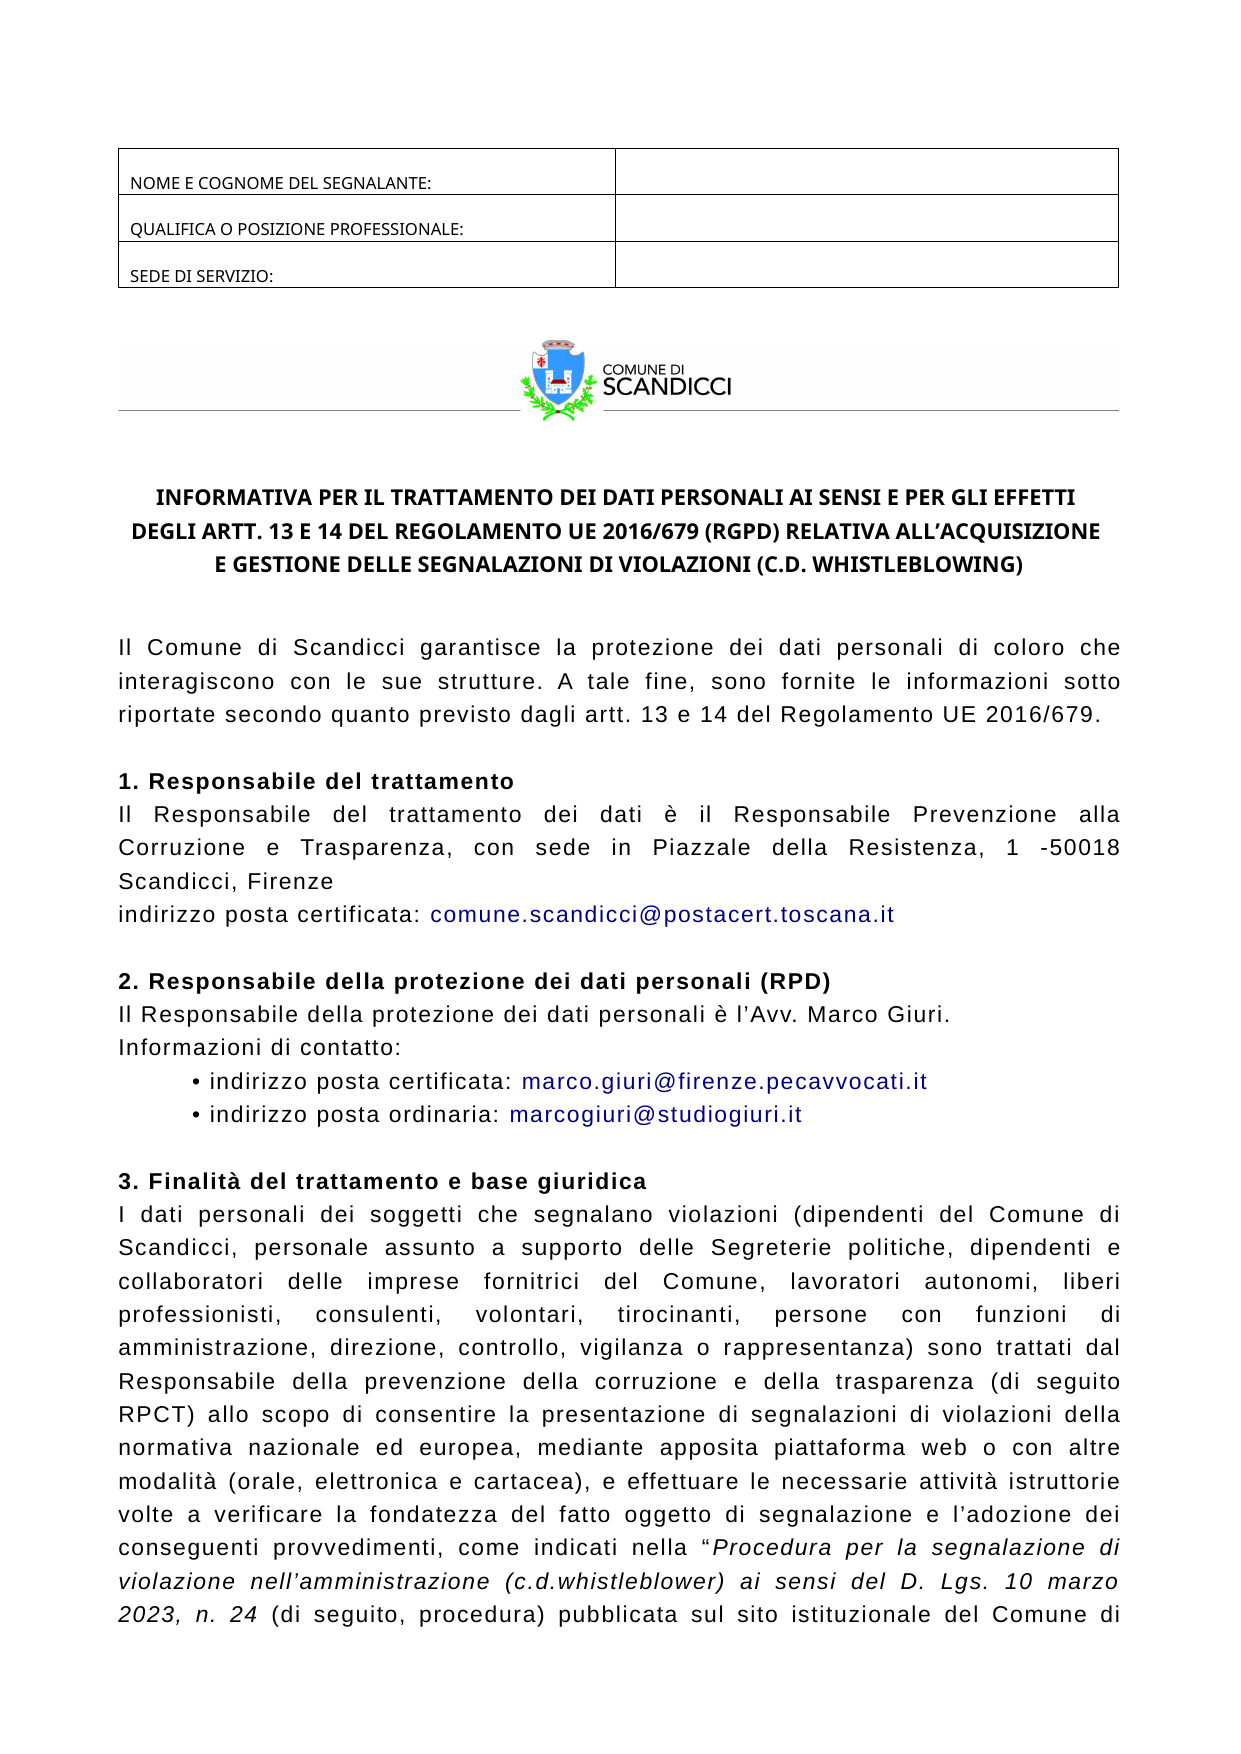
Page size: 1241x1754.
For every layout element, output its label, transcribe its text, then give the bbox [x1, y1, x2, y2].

text E GESTIONE DELLE SEGNALAZIONI DI VIOLAZIONI (C.D. WHISTLEBLOWING) [118, 546, 1120, 579]
text 2. Responsabile della protezione dei dati personali (RPD) [118, 962, 1122, 996]
table_header NOME E COGNOME DEL SEGNALANTE: [119, 149, 615, 194]
text I dati personali dei soggetti che segnalano violazioni (dipendenti del Comune di Scandicci, personale assunto a supporto delle Segreterie politiche, dipendenti e collaboratori delle imprese fornitrici del Comune, lavoratori autonomi, liberi professionisti, consulenti, volontari, tirocinanti, persone con funzioni di amministrazione, direzione, controllo, vigilanza o rappresentanza) sono trattati dal Responsabile della prevenzione della corruzione e della trasparenza (di seguito RPCT) allo scopo di consentire la presentazione di segnalazioni di violazioni della normativa nazionale ed europea, mediante apposita piattaforma web o con altre modalità (orale, elettronica e cartacea), e effettuare le necessarie attività istruttorie volte a verificare la fondatezza del fatto oggetto di segnalazione e l’adozione dei conseguenti provvedimenti, come indicati nella “Procedura per la segnalazione di violazione nell’amministrazione (c.d.whistleblower) ai sensi del D. Lgs. 10 marzo 2023, n. 24 (di seguito, procedura) pubblicata sul sito istituzionale del Comune di [118, 1196, 1122, 1629]
table_cell [616, 242, 1118, 287]
text INFORMATIVA PER IL TRATTAMENTO DEI DATI PERSONALI AI SENSI E PER GLI EFFETTI [118, 479, 1120, 512]
text Il Responsabile del trattamento dei dati è il Responsabile Prevenzione alla Corruzione e Trasparenza, con sede in Piazzale della Resistenza, 1 -50018 Scandicci, Firenze [118, 796, 1122, 896]
table_cell [616, 195, 1118, 241]
text • indirizzo posta ordinaria: marcogiuri@studiogiuri.it [192, 1096, 1122, 1129]
text Informazioni di contatto: [118, 1029, 1122, 1062]
text DEGLI ARTT. 13 E 14 DEL REGOLAMENTO UE 2016/679 (RGPD) RELATIVA ALL’ACQUISIZIONE [118, 512, 1120, 546]
text Il Comune di Scandicci garantisce la protezione dei dati personali di coloro che interagiscono con le sue strutture. A tale fine, sono fornite le informazioni sotto riportate secondo quanto previsto dagli artt. 13 e 14 del Regolamento UE 2016/679. [118, 629, 1122, 729]
table_cell QUALIFICA O POSIZIONE PROFESSIONALE: [119, 195, 615, 241]
text 1. Responsabile del trattamento [118, 762, 1122, 796]
table_header [616, 149, 1118, 194]
text Il Responsabile della protezione dei dati personali è l’Avv. Marco Giuri. [118, 996, 1122, 1029]
table_cell SEDE DI SERVIZIO: [119, 242, 615, 287]
text • indirizzo posta certificata: marco.giuri@firenze.pecavvocati.it [192, 1062, 1122, 1096]
text indirizzo posta certificata: comune.scandicci@postacert.toscana.it [118, 896, 1122, 929]
text 3. Finalità del trattamento e base giuridica [118, 1162, 1122, 1196]
